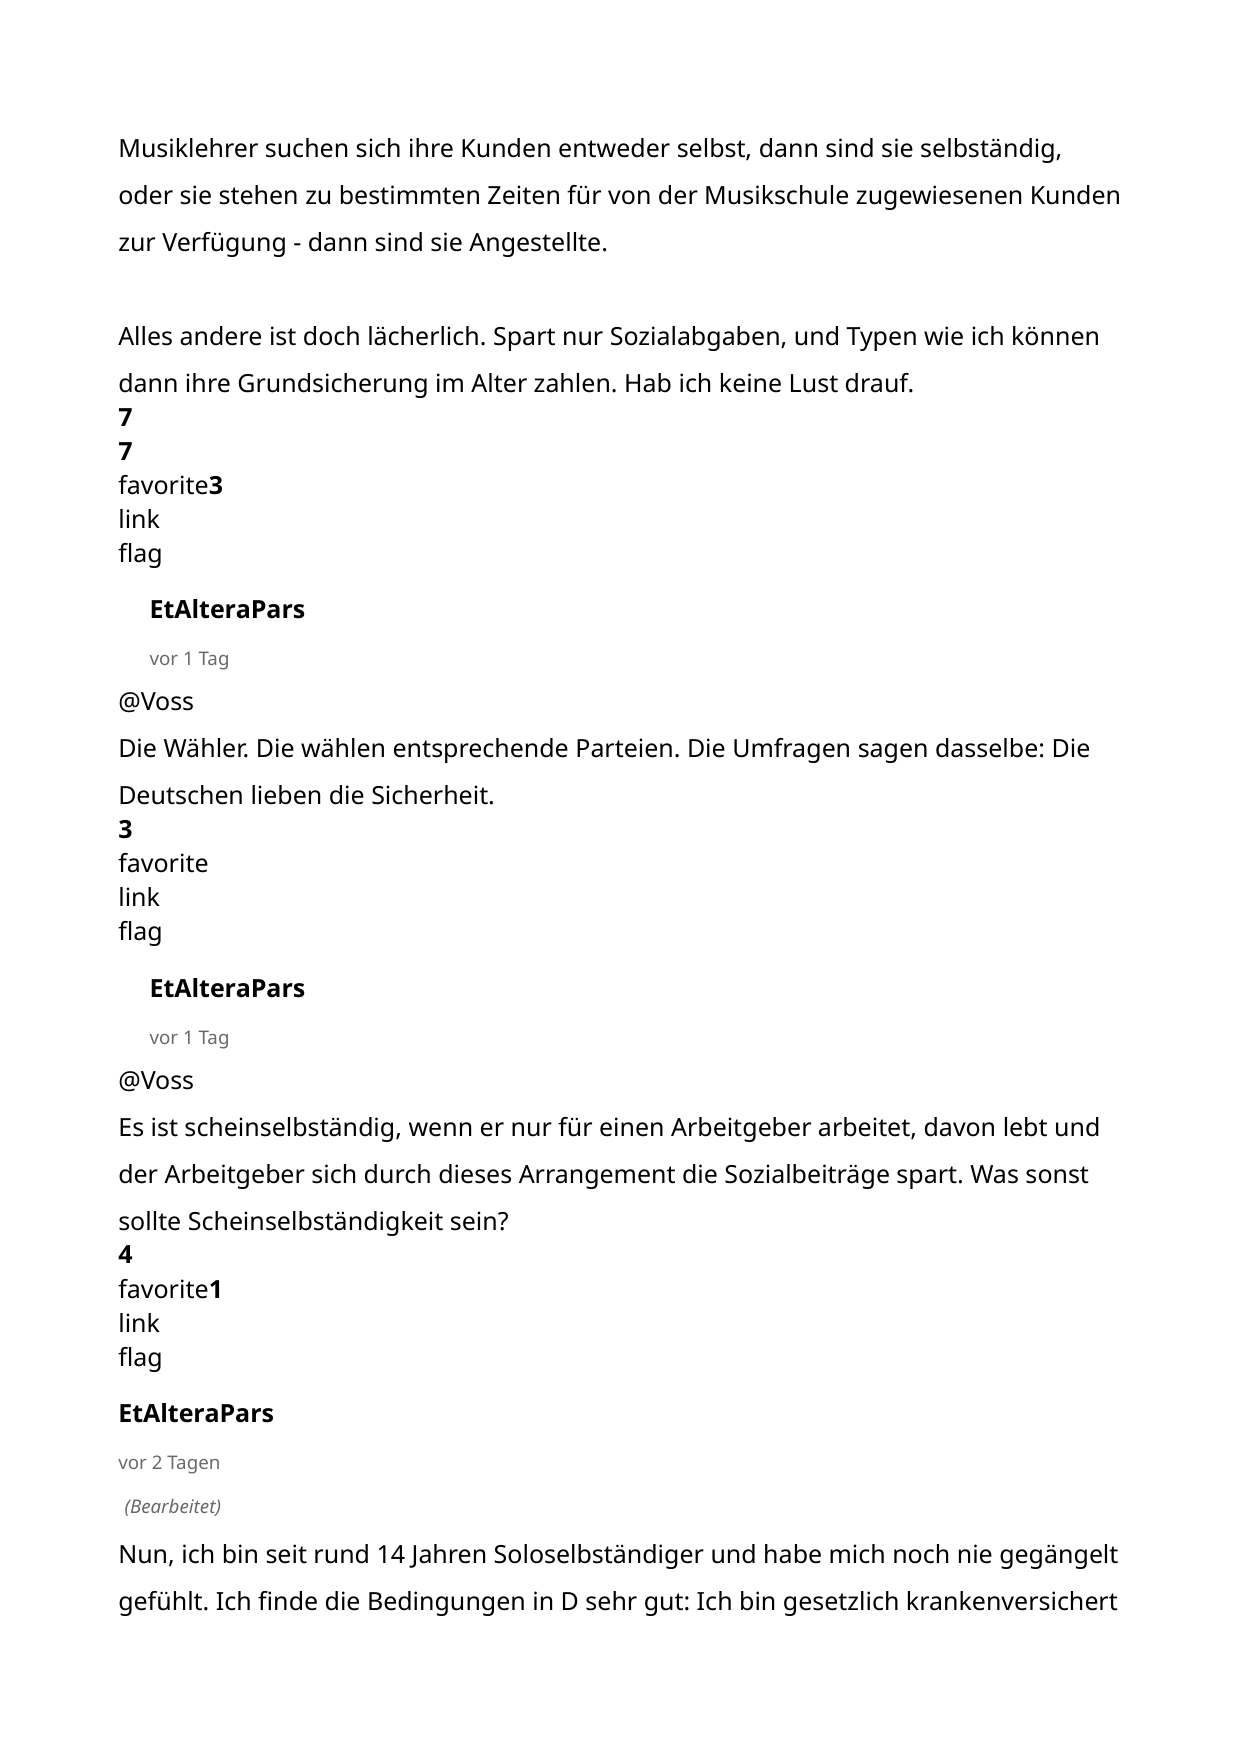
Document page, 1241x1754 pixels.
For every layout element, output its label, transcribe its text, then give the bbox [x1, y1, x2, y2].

text favorite [118, 846, 1122, 880]
text 4 [118, 1237, 1122, 1271]
text 3 [118, 812, 1122, 846]
text flag [118, 914, 1122, 948]
text vor 1 Tag [149, 642, 1122, 671]
text vor 1 Tag [149, 1020, 1122, 1050]
text Musiklehrer suchen sich ihre Kunden entweder selbst, dann sind sie selbständig, oder sie stehen zu bestimmten Zeiten für von der Musikschule zugewiesenen Kunden zur Verfügung - dann sind sie Angestellte. Alles andere ist doch lächerlich. Spart nur Sozialabgaben, und Typen wie ich können dann ihre Grundsicherung im Alter zahlen. Hab ich keine Lust drauf. [118, 118, 1122, 399]
text favorite3 [118, 467, 1122, 502]
text link [118, 1305, 1122, 1339]
text EtAlteraPars [149, 585, 1114, 626]
text flag [118, 1339, 1122, 1373]
text link [118, 880, 1122, 914]
text @Voss Es ist scheinselbständig, wenn er nur für einen Arbeitgeber arbeitet, davon lebt und der Arbeitgeber sich durch dieses Arrangement die Sozialbeiträge spart. Was sonst sollte Scheinselbständigkeit sein? [118, 1050, 1122, 1237]
text @Voss Die Wähler. Die wählen entsprechende Parteien. Die Umfragen sagen dasselbe: Die Deutschen lieben die Sicherheit. [118, 671, 1122, 812]
text flag [118, 536, 1122, 570]
text favorite1 [118, 1271, 1122, 1305]
text EtAlteraPars [149, 964, 1114, 1004]
text EtAlteraPars [118, 1389, 1114, 1430]
text vor 2 Tagen [118, 1445, 1122, 1475]
text (Bearbeitet) [118, 1491, 1122, 1519]
text 7 [118, 399, 1122, 433]
text Nun, ich bin seit rund 14 Jahren Soloselbständiger und habe mich noch nie gegängelt gefühlt. Ich finde die Bedingungen in D sehr gut: Ich bin gesetzlich krankenversichert [118, 1524, 1122, 1617]
text 7 [118, 433, 1122, 467]
text link [118, 502, 1122, 536]
